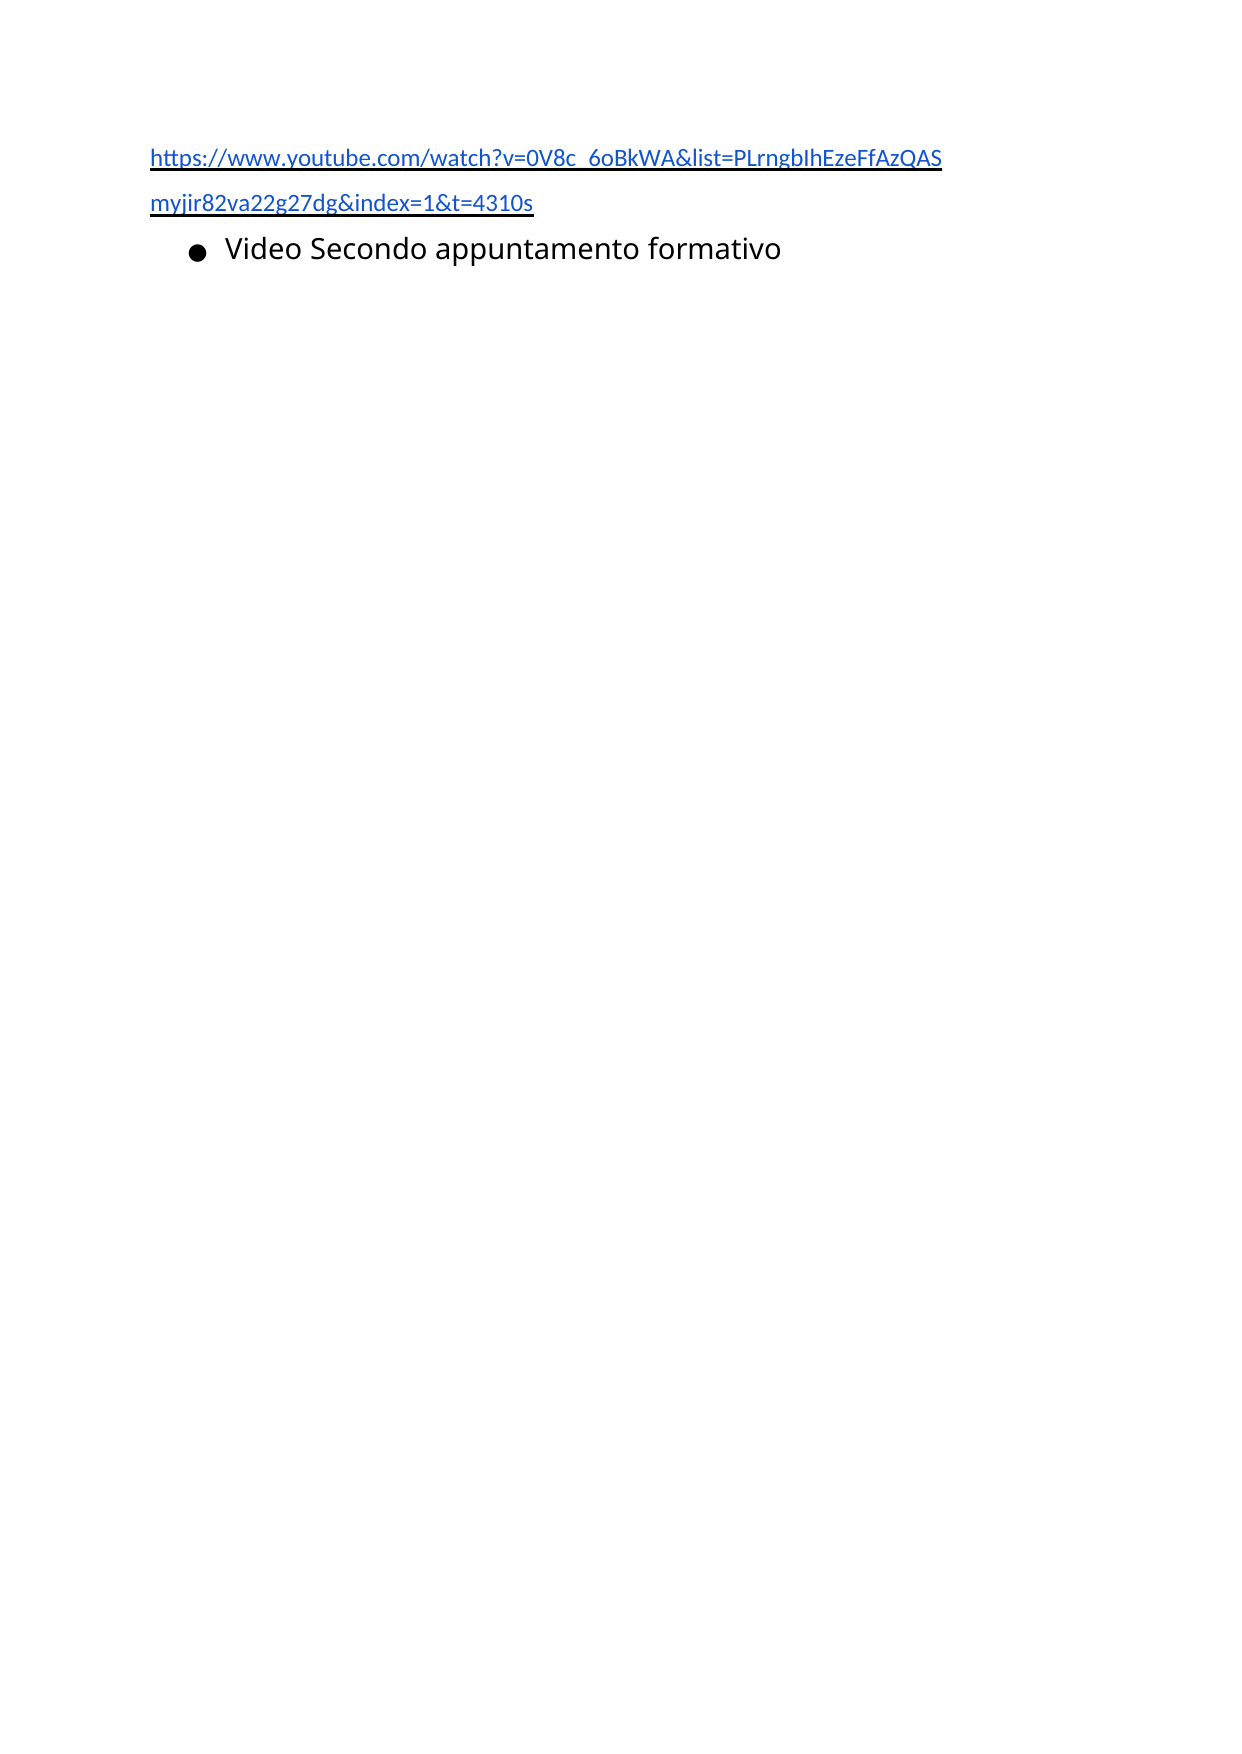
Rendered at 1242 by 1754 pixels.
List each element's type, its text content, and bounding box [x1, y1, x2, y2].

text https://www.youtube.com/watch?v=0V8c_6oBkWA&list=PLrngbIhEzeFfAzQAS myjir82va22g27dg&index=1&t=4310s [150, 142, 945, 218]
list Video Secondo appuntamento formativo [187, 233, 1242, 267]
